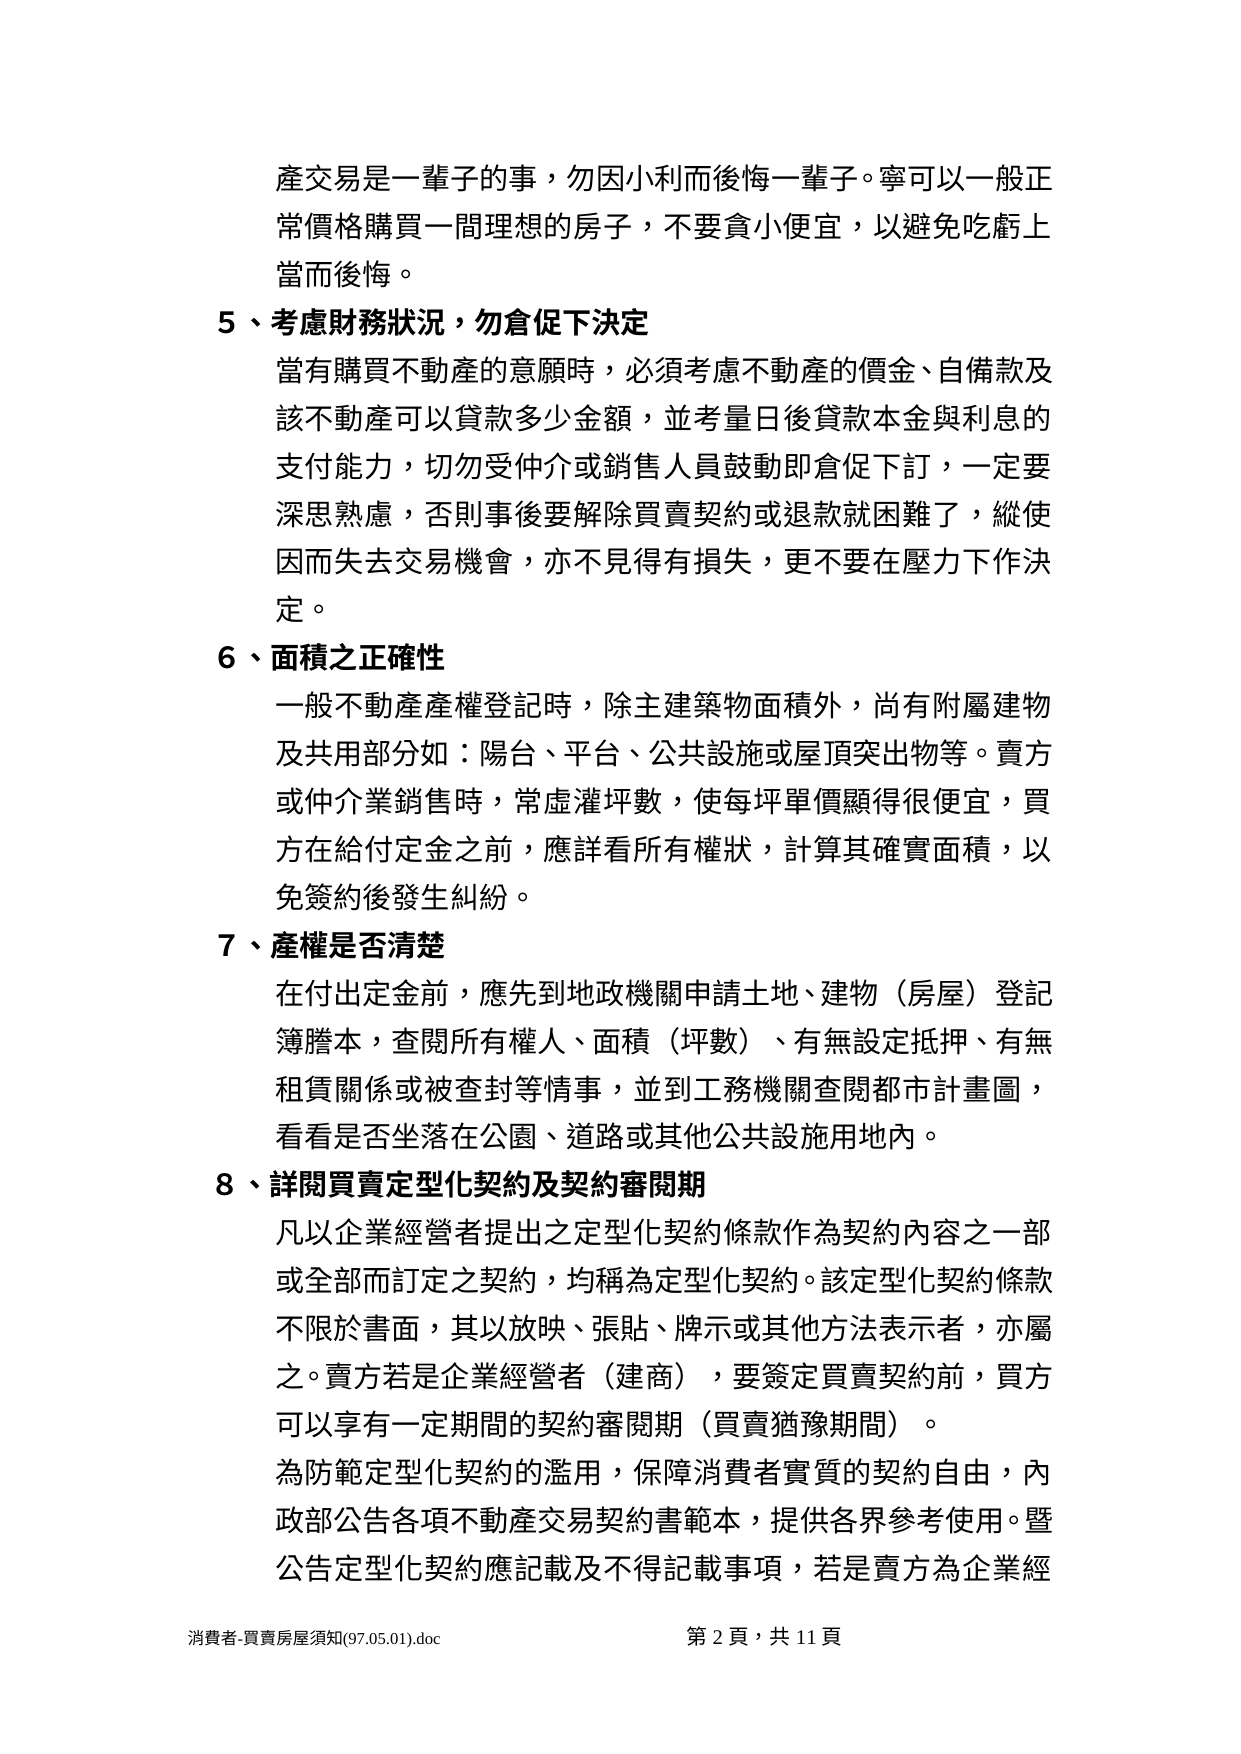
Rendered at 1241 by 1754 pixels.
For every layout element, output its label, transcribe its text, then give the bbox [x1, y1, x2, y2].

text 凡以企業經營者提出之定型化契約條款作為契約內容之一部或全部而訂定之契約，均稱為定型化契約。該定型化契約條款不限於書面，其以放映、張貼、牌示或其他方法表示者，亦屬之。賣方若是企業經營者（建商），要簽定買賣契約前，買方可以享有一定期間的契約審閱期（買賣猶豫期間）。 [275, 1204, 1053, 1444]
text 當有購買不動產的意願時，必須考慮不動產的價金、自備款及該不動產可以貸款多少金額，並考量日後貸款本金與利息的支付能力，切勿受仲介或銷售人員鼓動即倉促下訂，一定要深思熟慮，否則事後要解除買賣契約或退款就困難了，縱使因而失去交易機會，亦不見得有損失，更不要在壓力下作決定。 [275, 342, 1053, 629]
text ６、面積之正確性 [187, 629, 1053, 677]
text 產交易是一輩子的事，勿因小利而後悔一輩子。寧可以一般正常價格購買一間理想的房子，不要貪小便宜，以避免吃虧上當而後悔。 [275, 150, 1053, 294]
text ８、詳閱買賣定型化契約及契約審閱期 [187, 1156, 1053, 1204]
text ５、考慮財務狀況，勿倉促下決定 [187, 294, 1053, 342]
text ７、產權是否清楚 [187, 917, 1053, 964]
text 一般不動產產權登記時，除主建築物面積外，尚有附屬建物及共用部分如：陽台、平台、公共設施或屋頂突出物等。賣方或仲介業銷售時，常虛灌坪數，使每坪單價顯得很便宜，買方在給付定金之前，應詳看所有權狀，計算其確實面積，以免簽約後發生糾紛。 [275, 677, 1053, 917]
text 為防範定型化契約的濫用，保障消費者實質的契約自由，內政部公告各項不動產交易契約書範本，提供各界參考使用。暨公告定型化契約應記載及不得記載事項，若是賣方為企業經 [275, 1444, 1053, 1587]
text 在付出定金前，應先到地政機關申請土地、建物（房屋）登記簿謄本，查閱所有權人、面積（坪數）、有無設定抵押、有無租賃關係或被查封等情事，並到工務機關查閱都市計畫圖，看看是否坐落在公園、道路或其他公共設施用地內。 [275, 964, 1053, 1156]
